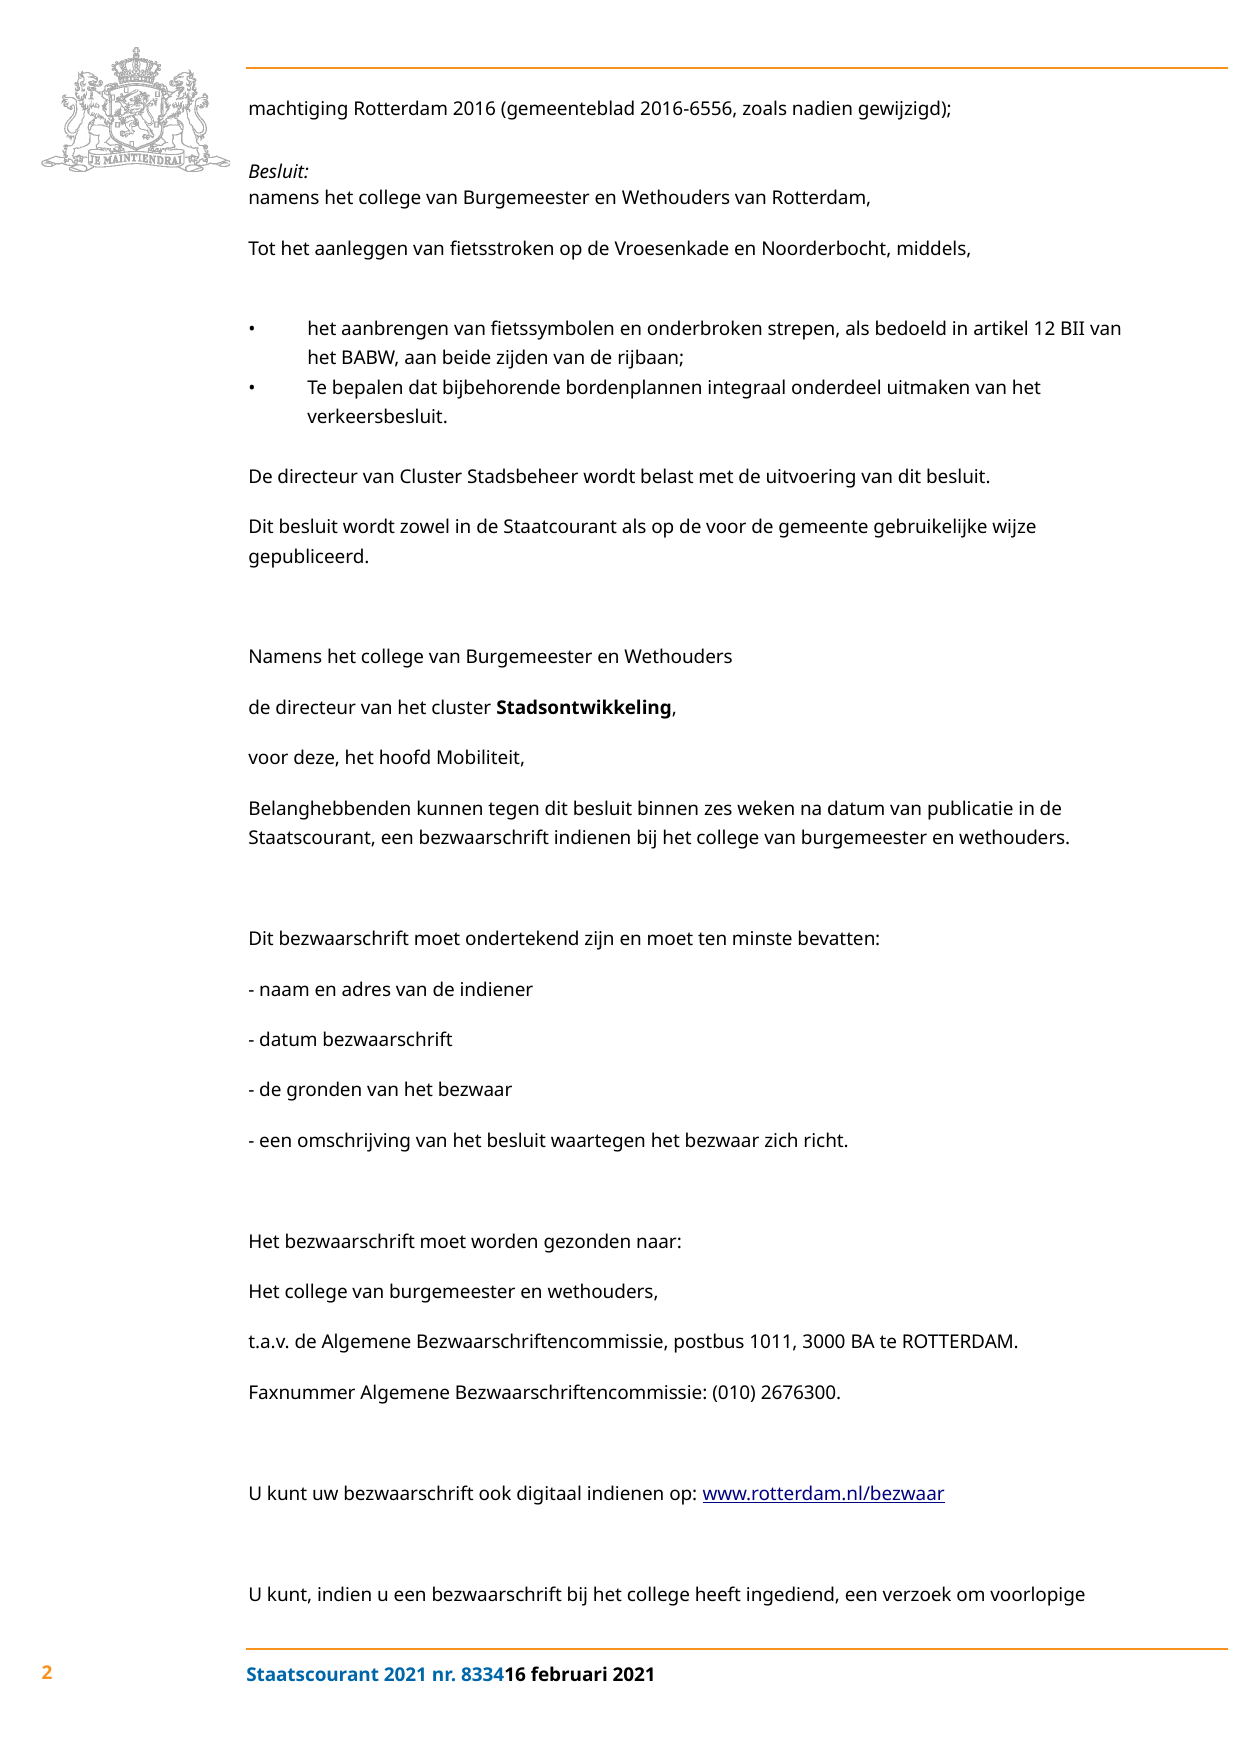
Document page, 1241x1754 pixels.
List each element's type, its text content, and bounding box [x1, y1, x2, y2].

text Belanghebbenden kunnen tegen dit besluit binnen zes weken na datum van publicatie in de Staatscourant, een bezwaarschrift indienen bij het college van burgemeester en wethouders. [248, 795, 1152, 850]
text Besluit: [248, 159, 1152, 184]
text Het college van burgemeester en wethouders, [248, 1278, 1152, 1304]
text Het bezwaarschrift moet worden gezonden naar: [248, 1228, 1152, 1253]
text namens het college van Burgemeester en Wethouders van Rotterdam, [248, 184, 1152, 210]
text U kunt uw bezwaarschrift ook digitaal indienen op: www.rotterdam.nl/bezwaar [248, 1480, 1152, 1506]
text Tot het aanleggen van fietsstroken op de Vroesenkade en Noorderbocht, middels, [248, 235, 1152, 261]
list Te bepalen dat bijbehorende bordenplannen integraal onderdeel uitmaken van het verkeersbesluit. [248, 374, 1152, 429]
picture [41, 47, 231, 172]
text De directeur van Cluster Stadsbeheer wordt belast met de uitvoering van dit besluit. [248, 463, 1152, 488]
text - datum bezwaarschrift [248, 1026, 1152, 1052]
text U kunt, indien u een bezwaarschrift bij het college heeft ingediend, een verzoek om voorlopige [248, 1581, 1152, 1606]
text - de gronden van het bezwaar [248, 1077, 1152, 1102]
text - naam en adres van de indiener [248, 976, 1152, 1001]
text Faxnummer Algemene Bezwaarschriftencommissie: (010) 2676300. [248, 1379, 1152, 1405]
text t.a.v. de Algemene Bezwaarschriftencommissie, postbus 1011, 3000 BA te ROTTERDAM. [248, 1329, 1152, 1354]
text Dit bezwaarschrift moet ondertekend zijn en moet ten minste bevatten: [248, 925, 1152, 951]
text voor deze, het hoofd Mobiliteit, [248, 744, 1152, 770]
list het aanbrengen van fietssymbolen en onderbroken strepen, als bedoeld in artikel 12 BII van het BABW, aan beide zijden van de rijbaan; [248, 315, 1152, 370]
text machtiging Rotterdam 2016 (gemeenteblad 2016-6556, zoals nadien gewijzigd); [248, 95, 1152, 121]
text Dit besluit wordt zowel in de Staatcourant als op de voor de gemeente gebruikelijke wijze gepubliceerd. [248, 513, 1152, 568]
text Namens het college van Burgemeester en Wethouders [248, 644, 1152, 669]
text de directeur van het cluster Stadsontwikkeling, [248, 694, 1152, 720]
text - een omschrijving van het besluit waartegen het bezwaar zich richt. [248, 1127, 1152, 1153]
